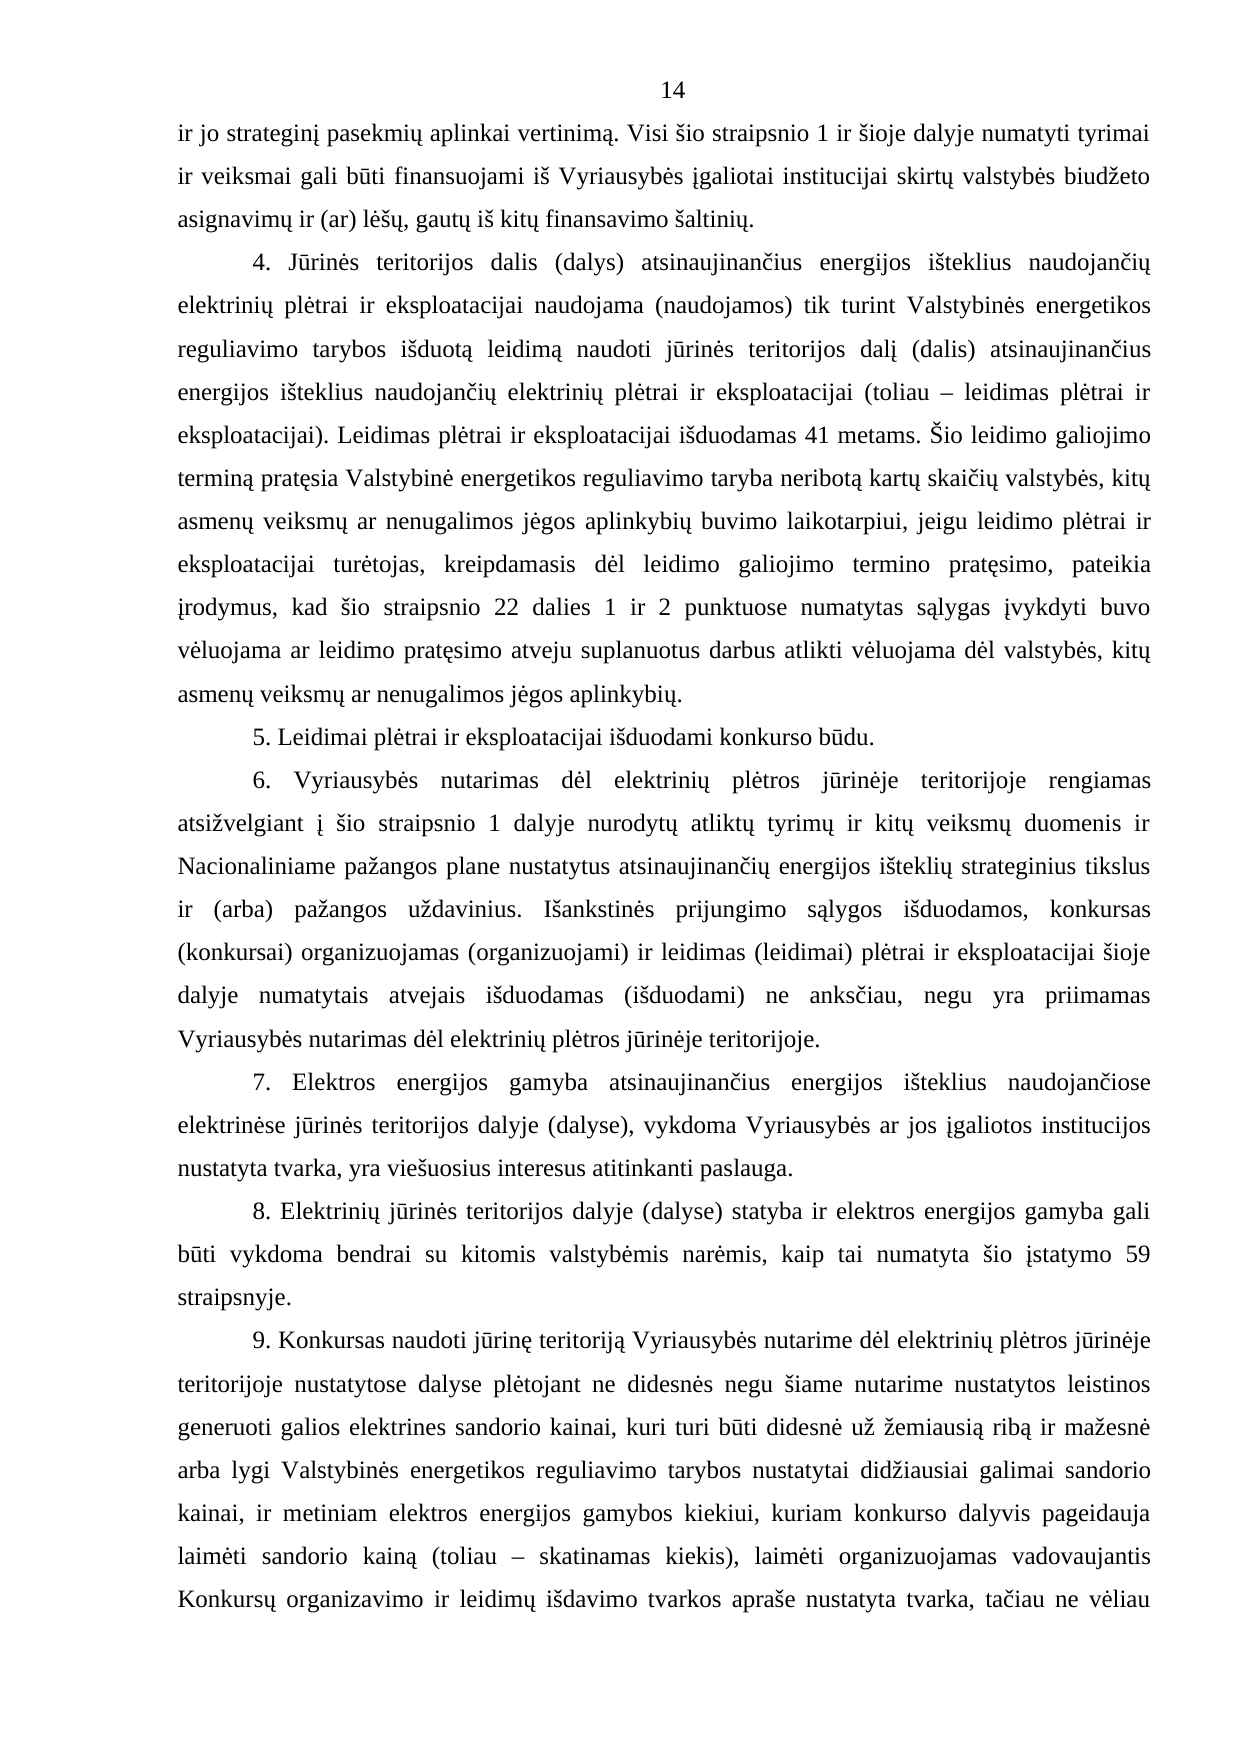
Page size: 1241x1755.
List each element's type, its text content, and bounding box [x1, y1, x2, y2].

text 8. Elektrinių jūrinės teritorijos dalyje (dalyse) statyba ir elektros energijos gamyba gali būti vykdoma bendrai su kitomis valstybėmis narėmis, kaip tai numatyta šio įstatymo 59 straipsnyje. [177, 1196, 1152, 1311]
text ir jo strateginį pasekmių aplinkai vertinimą. Visi šio straipsnio 1 ir šioje dalyje numatyti tyrimai ir veiksmai gali būti finansuojami iš Vyriausybės įgaliotai institucijai skirtų valstybės biudžeto asignavimų ir (ar) lėšų, gautų iš kitų finansavimo šaltinių. [177, 118, 1152, 233]
text 5. Leidimai plėtrai ir eksploatacijai išduodami konkurso būdu. [177, 722, 1152, 751]
text 9. Konkursas naudoti jūrinę teritoriją Vyriausybės nutarime dėl elektrinių plėtros jūrinėje teritorijoje nustatytose dalyse plėtojant ne didesnės negu šiame nutarime nustatytos leistinos generuoti galios elektrines sandorio kainai, kuri turi būti didesnė už žemiausią ribą ir mažesnė arba lygi Valstybinės energetikos reguliavimo tarybos nustatytai didžiausiai galimai sandorio kainai, ir metiniam elektros energijos gamybos kiekiui, kuriam konkurso dalyvis pageidauja laimėti sandorio kainą (toliau – skatinamas kiekis), laimėti organizuojamas vadovaujantis Konkursų organizavimo ir leidimų išdavimo tvarkos apraše nustatyta tvarka, tačiau ne vėliau [177, 1326, 1152, 1613]
text 4. Jūrinės teritorijos dalis (dalys) atsinaujinančius energijos išteklius naudojančių elektrinių plėtrai ir eksploatacijai naudojama (naudojamos) tik turint Valstybinės energetikos reguliavimo tarybos išduotą leidimą naudoti jūrinės teritorijos dalį (dalis) atsinaujinančius energijos išteklius naudojančių elektrinių plėtrai ir eksploatacijai (toliau – leidimas plėtrai ir eksploatacijai). Leidimas plėtrai ir eksploatacijai išduodamas 41 metams. Šio leidimo galiojimo terminą pratęsia Valstybinė energetikos reguliavimo taryba neribotą kartų skaičių valstybės, kitų asmenų veiksmų ar nenugalimos jėgos aplinkybių buvimo laikotarpiui, jeigu leidimo plėtrai ir eksploatacijai turėtojas, kreipdamasis dėl leidimo galiojimo termino pratęsimo, pateikia įrodymus, kad šio straipsnio 22 dalies 1 ir 2 punktuose numatytas sąlygas įvykdyti buvo vėluojama ar leidimo pratęsimo atveju suplanuotus darbus atlikti vėluojama dėl valstybės, kitų asmenų veiksmų ar nenugalimos jėgos aplinkybių. [177, 247, 1152, 707]
text 6. Vyriausybės nutarimas dėl elektrinių plėtros jūrinėje teritorijoje rengiamas atsižvelgiant į šio straipsnio 1 dalyje nurodytų atliktų tyrimų ir kitų veiksmų duomenis ir Nacionaliniame pažangos plane nustatytus atsinaujinančių energijos išteklių strateginius tikslus ir (arba) pažangos uždavinius. Išankstinės prijungimo sąlygos išduodamos, konkursas (konkursai) organizuojamas (organizuojami) ir leidimas (leidimai) plėtrai ir eksploatacijai šioje dalyje numatytais atvejais išduodamas (išduodami) ne anksčiau, negu yra priimamas Vyriausybės nutarimas dėl elektrinių plėtros jūrinėje teritorijoje. [177, 765, 1152, 1052]
text 7. Elektros energijos gamyba atsinaujinančius energijos išteklius naudojančiose elektrinėse jūrinės teritorijos dalyje (dalyse), vykdoma Vyriausybės ar jos įgaliotos institucijos nustatyta tvarka, yra viešuosius interesus atitinkanti paslauga. [177, 1067, 1152, 1182]
